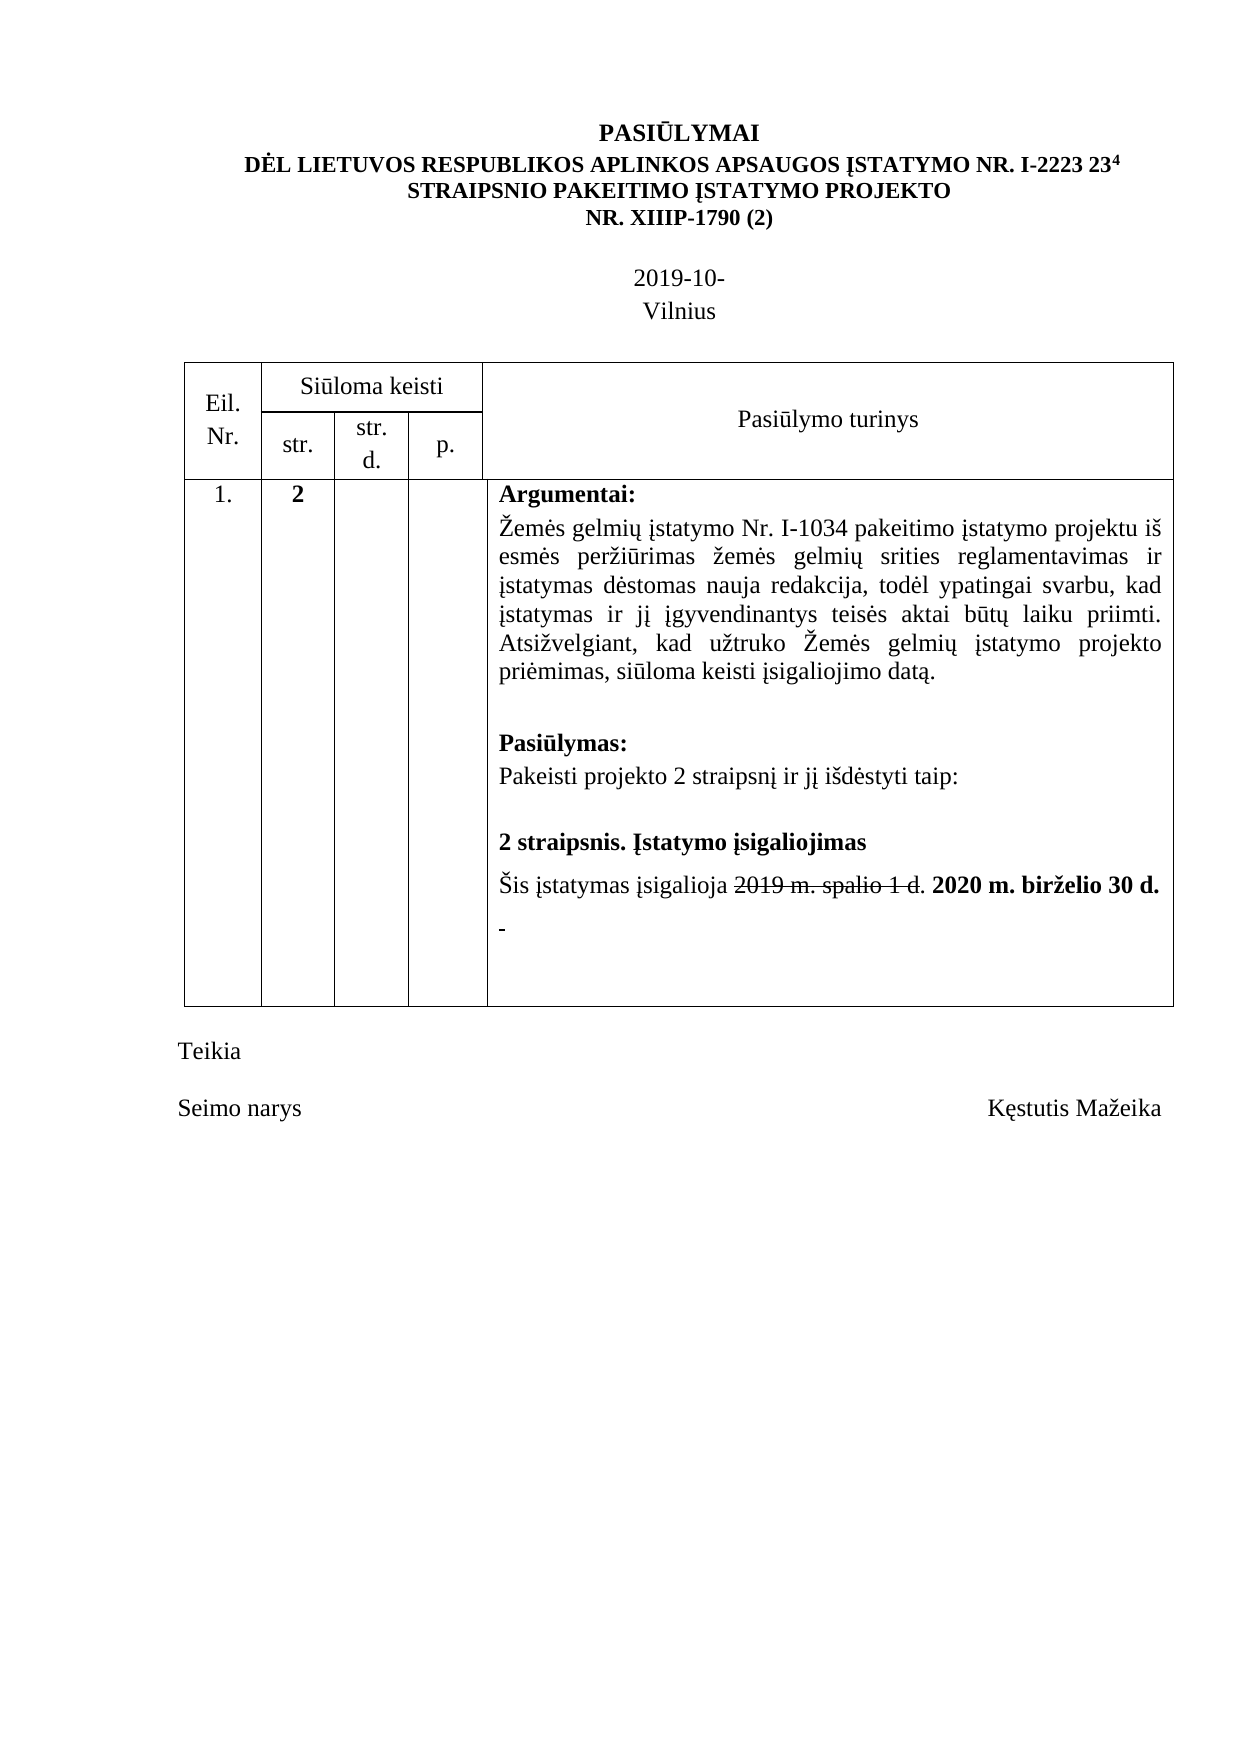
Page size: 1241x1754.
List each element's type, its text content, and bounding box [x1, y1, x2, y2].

text Vilnius [177, 296, 1181, 325]
text Teikia [177, 1036, 1181, 1065]
table_cell [409, 480, 487, 1006]
table_cell p. [409, 413, 482, 478]
table_cell 2 [262, 480, 334, 1006]
table_header Pasiūlymo turinys [483, 363, 1173, 478]
table_header Siūloma keisti [262, 363, 482, 411]
table_cell str. d. [335, 413, 408, 478]
table_header Eil. Nr. [185, 363, 261, 478]
text DĖL LIETUVOS RESPUBLIKOS APLINKOS APSAUGOS ĮSTATYMO NR. I-2223 234 STRAIPSNIO PAKEITIMO ĮSTATYMO PROJEKTO [177, 151, 1181, 204]
table_cell [335, 480, 408, 1006]
text PASIŪLYMAI [177, 118, 1181, 147]
table_cell str. [262, 413, 334, 478]
table_cell 1. [185, 480, 261, 1006]
text NR. XIIIP-1790 (2) [177, 204, 1181, 230]
text 2019-10- [177, 263, 1181, 292]
table_cell Argumentai: Žemės gelmių įstatymo Nr. I-1034 pakeitimo įstatymo projektu iš esmės peržiūrimas žemės gelmių srities reglamentavimas ir įstatymas dėstomas nauja redakcija, todėl ypatingai svarbu, kad įstatymas ir jį įgyvendinantys teisės aktai būtų laiku priimti. Atsižvelgiant, kad užtruko Žemės gelmių įstatymo projekto priėmimas, siūloma keisti įsigaliojimo datą. Pasiūlymas: Pakeisti projekto 2 straipsnį ir jį išdėstyti taip: 2 straipsnis. Įstatymo įsigaliojimas Šis įstatymas įsigalioja 2019 m. spalio 1 d. 2020 m. birželio 30 d. [488, 480, 1173, 1006]
text Seimo narys Kęstutis Mažeika [177, 1093, 1181, 1122]
